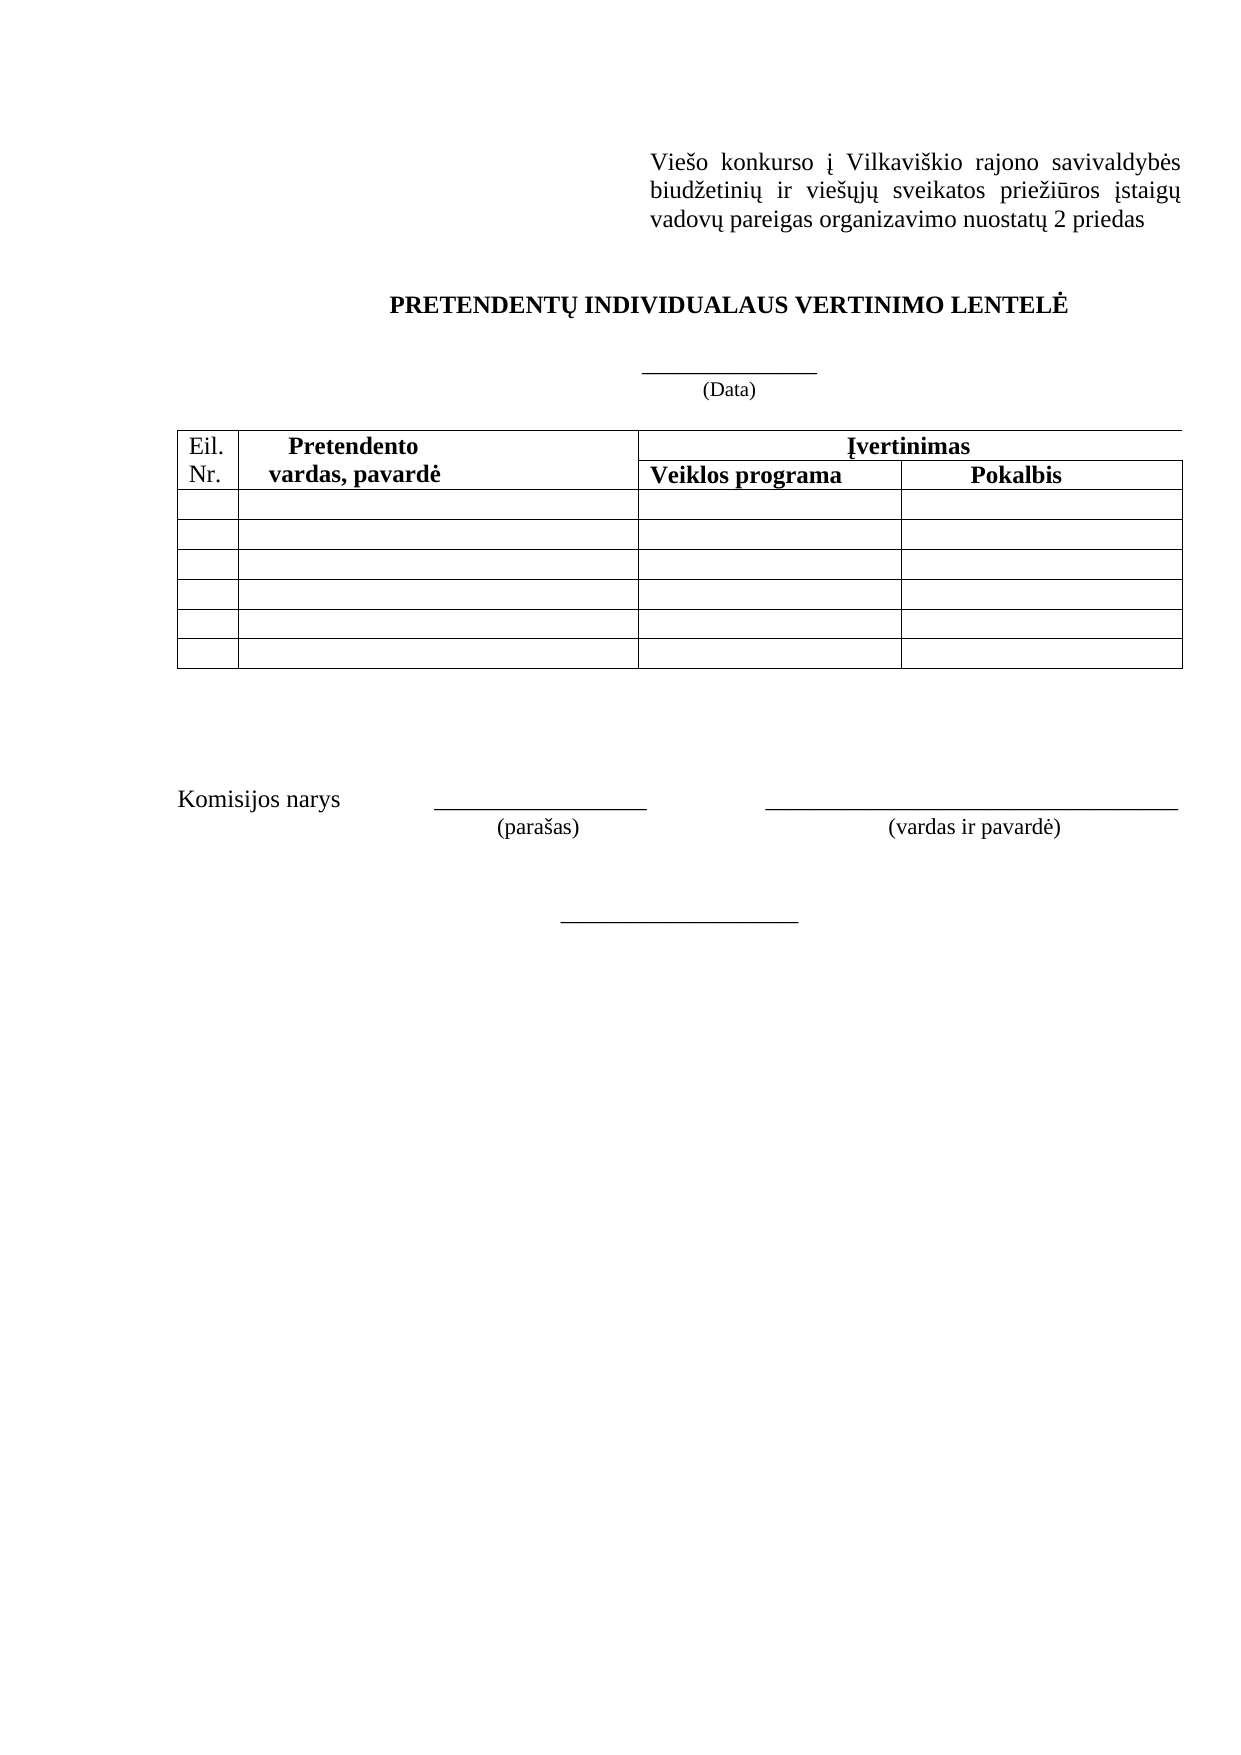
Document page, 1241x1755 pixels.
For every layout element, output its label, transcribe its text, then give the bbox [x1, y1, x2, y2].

table_cell [639, 490, 901, 519]
table_cell [902, 550, 1182, 579]
table_cell Pokalbis [902, 461, 1182, 489]
table_cell [902, 610, 1182, 638]
text (parašas) (vardas ir pavardė) [277, 813, 1181, 839]
table_cell [902, 639, 1182, 668]
table_cell [178, 550, 238, 579]
table_cell Veiklos programa [639, 461, 901, 489]
table_cell [902, 520, 1182, 549]
table_header Eil. Nr. [178, 431, 238, 489]
table_cell [639, 580, 901, 608]
table_cell [639, 639, 901, 668]
table_cell [239, 580, 638, 608]
table_cell [639, 520, 901, 549]
text ___________________ [177, 897, 1181, 925]
text Komisijos narys _________________ _________________________________ [177, 784, 1181, 813]
table_cell [178, 610, 238, 638]
table_cell [178, 520, 238, 549]
table_cell [239, 520, 638, 549]
table_cell [178, 490, 238, 519]
text PRETENDENTŲ INDIVIDUALAUS VERTINIMO LENTELĖ [277, 291, 1181, 319]
table_cell [902, 580, 1182, 608]
table_cell [239, 610, 638, 638]
table_cell [178, 580, 238, 608]
table_cell [902, 490, 1182, 519]
table_cell [178, 639, 238, 668]
table_cell [239, 639, 638, 668]
table_header Pretendento vardas, pavardė [239, 431, 638, 489]
table_header Įvertinimas [639, 431, 1182, 459]
text (Data) [277, 377, 1181, 401]
table_cell [239, 490, 638, 519]
table_cell [639, 610, 901, 638]
text ______________ [277, 348, 1181, 377]
table_cell [239, 550, 638, 579]
table_cell [639, 550, 901, 579]
text Viešo konkurso į Vilkaviškio rajono savivaldybės biudžetinių ir viešųjų sveikatos priežiūros įstaigų vadovų pareigas organizavimo nuostatų 2 priedas [650, 147, 1181, 233]
